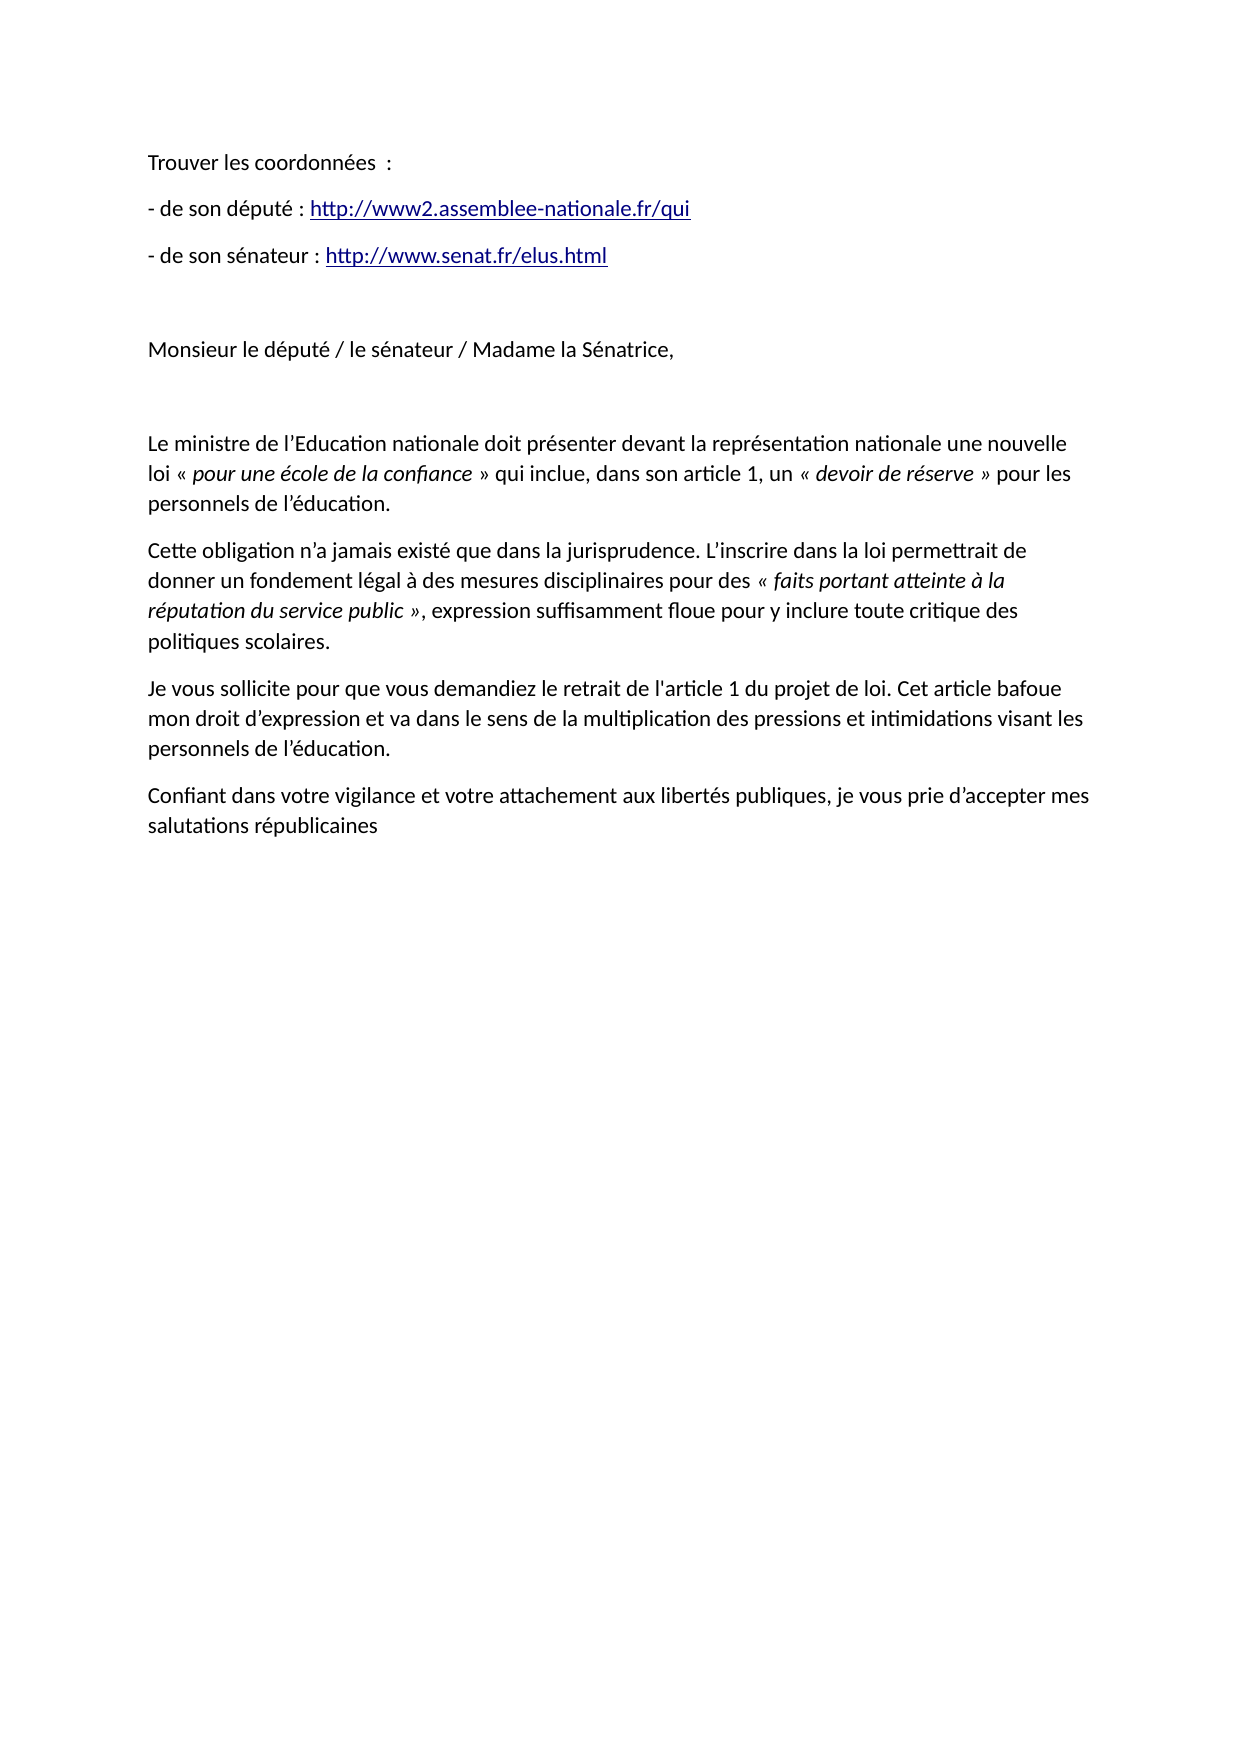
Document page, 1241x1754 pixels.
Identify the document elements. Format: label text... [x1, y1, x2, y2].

text Monsieur le député / le sénateur / Madame la Sénatrice, [148, 335, 1093, 363]
text Je vous sollicite pour que vous demandiez le retrait de l'article 1 du projet de loi. Cet article bafoue mon droit d’expression et va dans le sens de la multiplication des pressions et intimidations visant les personnels de l’éducation. [148, 674, 1093, 762]
text Le ministre de l’Education nationale doit présenter devant la représentation nationale une nouvelle loi « pour une école de la confiance » qui inclue, dans son article 1, un « devoir de réserve » pour les personnels de l’éducation. [148, 429, 1093, 517]
text Trouver les coordonnées : [148, 148, 1093, 176]
text - de son député : http://www2.assemblee-nationale.fr/qui [148, 194, 1093, 222]
text - de son sénateur : http://www.senat.fr/elus.html [148, 241, 1093, 269]
text Cette obligation n’a jamais existé que dans la jurisprudence. L’inscrire dans la loi permettrait de donner un fondement légal à des mesures disciplinaires pour des « faits portant atteinte à la réputation du service public », expression suffisamment floue pour y inclure toute critique des politiques scolaires. [148, 536, 1093, 655]
text Confiant dans votre vigilance et votre attachement aux libertés publiques, je vous prie d’accepter mes salutations républicaines [148, 781, 1093, 839]
